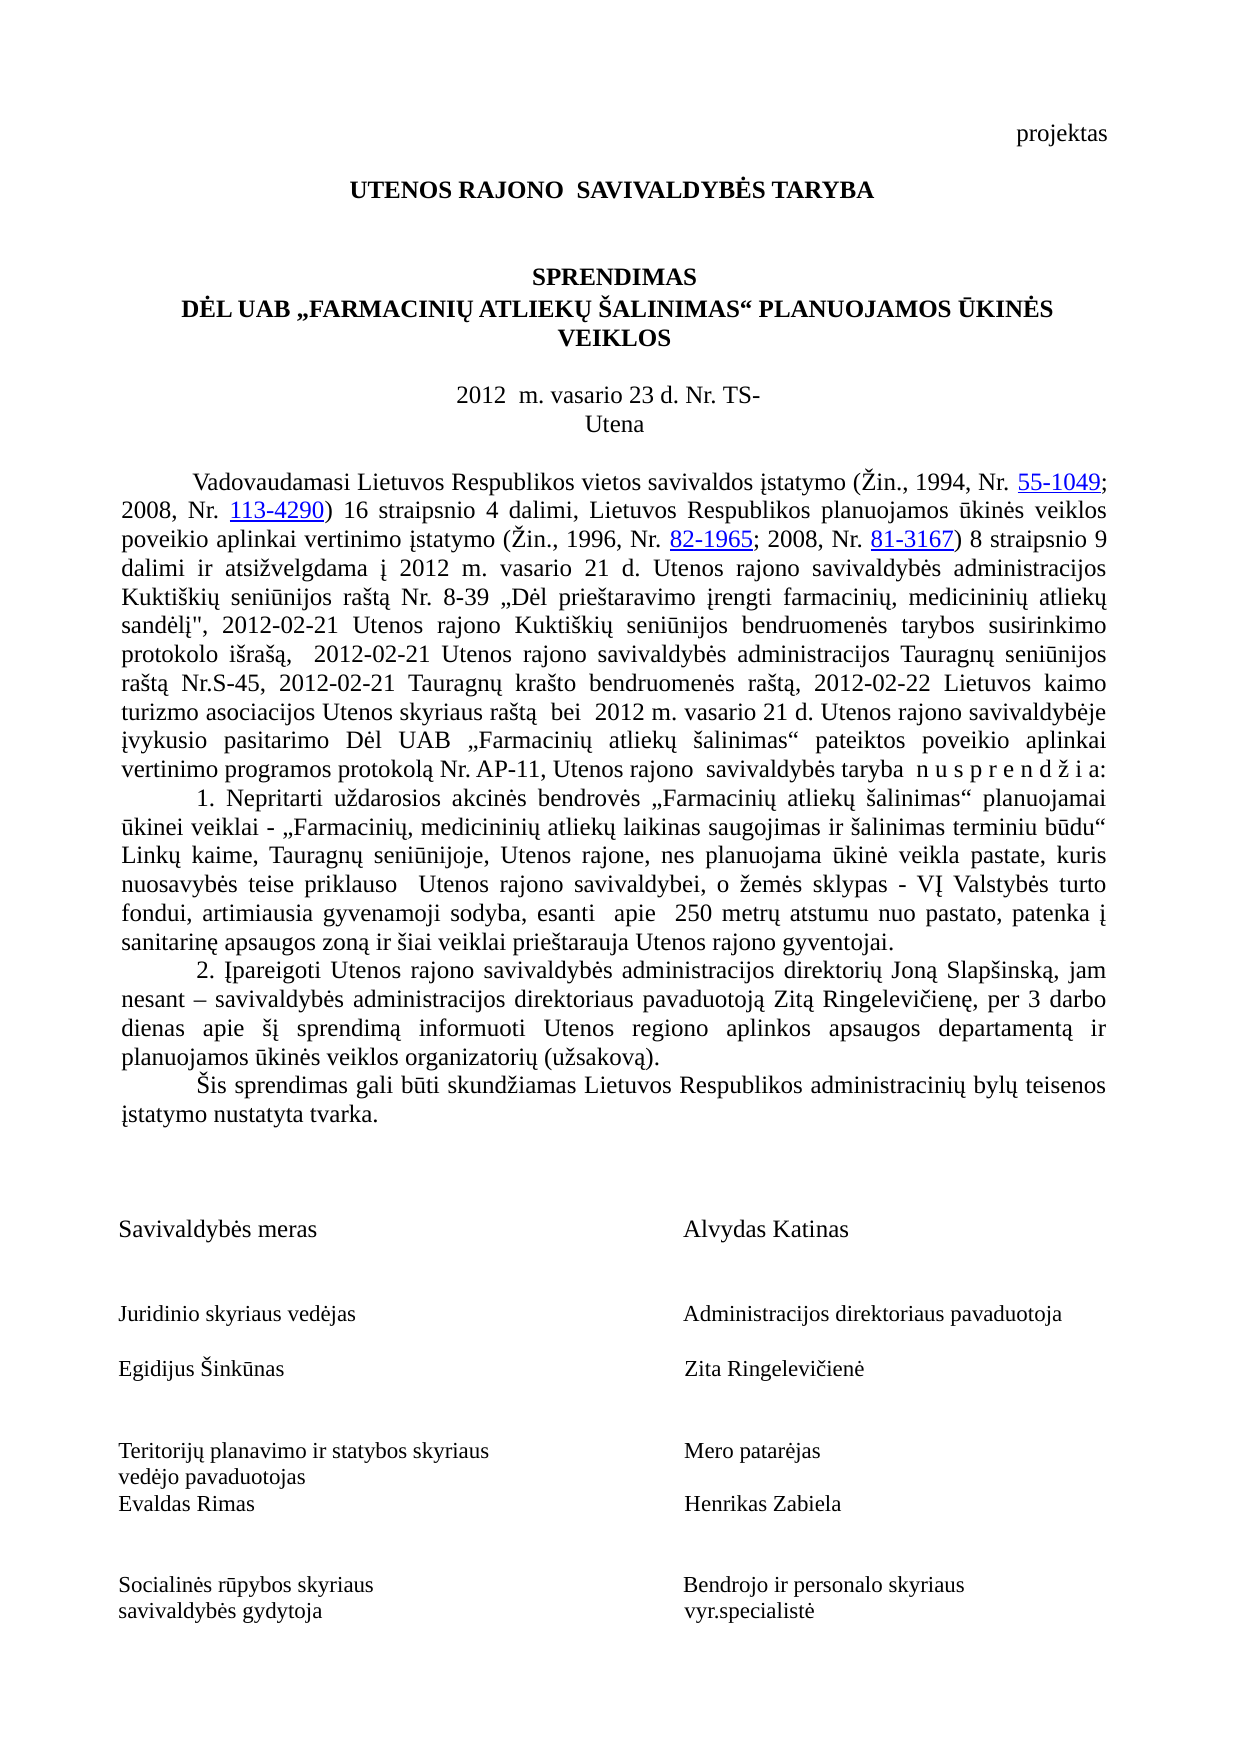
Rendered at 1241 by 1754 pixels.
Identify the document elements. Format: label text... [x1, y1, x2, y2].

text vedėjo pavaduotojas [118, 1463, 1122, 1489]
table_cell [118, 1128, 1110, 1157]
text Teritorijų planavimo ir statybos skyriaus Mero patarėjas [118, 1437, 1122, 1463]
table_cell Vadovaudamasi Lietuvos Respublikos vietos savivaldos įstatymo (Žin., 1994, Nr. 55-1049; 2008, Nr. 113-4290) 16 straipsnio 4 dalimi, Lietuvos Respublikos planuojamos ūkinės veiklos poveikio aplinkai vertinimo įstatymo (Žin., 1996, Nr. 82-1965; 2008, Nr. 81-3167) 8 straipsnio 9 dalimi ir atsižvelgdama į 2012 m. vasario 21 d. Utenos rajono savivaldybės administracijos Kuktiškių seniūnijos raštą Nr. 8-39 „Dėl prieštaravimo įrengti farmacinių, medicininių atliekų sandėlį", 2012-02-21 Utenos rajono Kuktiškių seniūnijos bendruomenės tarybos susirinkimo protokolo išrašą, 2012-02-21 Utenos rajono savivaldybės administracijos Tauragnų seniūnijos raštą Nr.S-45, 2012-02-21 Tauragnų krašto bendruomenės raštą, 2012-02-22 Lietuvos kaimo turizmo asociacijos Utenos skyriaus raštą bei 2012 m. vasario 21 d. Utenos rajono savivaldybėje įvykusio pasitarimo Dėl UAB „Farmacinių atliekų šalinimas“ pateiktos poveikio aplinkai vertinimo programos protokolą Nr. AP-11, Utenos rajono savivaldybės taryba n u s p r e n d ž i a: 1. Nepritarti uždarosios akcinės bendrovės „Farmacinių atliekų šalinimas“ planuojamai ūkinei veiklai - „Farmacinių, medicininių atliekų laikinas saugojimas ir šalinimas terminiu būdu“ Linkų kaime, Tauragnų seniūnijoje, Utenos rajone, nes planuojama ūkinė veikla pastate, kuris nuosavybės teise priklauso Utenos rajono savivaldybei, o žemės sklypas - VĮ Valstybės turto fondui, artimiausia gyvenamoji sodyba, esanti apie 250 metrų atstumu nuo pastato, patenka į sanitarinę apsaugos zoną ir šiai veiklai prieštarauja Utenos rajono gyventojai. 2. Įpareigoti Utenos rajono savivaldybės administracijos direktorių Joną Slapšinską, jam nesant – savivaldybės administracijos direktoriaus pavaduotoją Zitą Ringelevičienę, per 3 darbo dienas apie šį sprendimą informuoti Utenos regiono aplinkos apsaugos departamentą ir planuojamos ūkinės veiklos organizatorių (užsakovą). Šis sprendimas gali būti skundžiamas Lietuvos Respublikos administracinių bylų teisenos įstatymo nustatyta tvarka. [118, 467, 1110, 1128]
table_cell 2012 m. vasario 23 d. Nr. TS- [118, 380, 1110, 409]
text Socialinės rūpybos skyriaus Bendrojo ir personalo skyriaus [118, 1571, 1122, 1597]
table_cell DĖL UAB „FARMACINIŲ ATLIEKŲ ŠALINIMAS“ PLANUOJAMOS ŪKINĖS VEIKLOS [118, 294, 1110, 352]
table_cell Utena [118, 409, 1110, 438]
text Egidijus Šinkūnas Zita Ringelevičienė [118, 1355, 1122, 1382]
table_cell [118, 1157, 1110, 1185]
text Savivaldybės meras Alvydas Katinas [118, 1214, 1122, 1243]
text Juridinio skyriaus vedėjas Administracijos direktoriaus pavaduotoja [118, 1300, 1122, 1327]
table_cell [118, 438, 1110, 467]
text savivaldybės gydytoja vyr.specialistė [118, 1597, 1122, 1624]
text Evaldas Rimas Henrikas Zabiela [118, 1489, 1122, 1516]
table_cell SPRENDIMAS [118, 262, 1110, 294]
table_header projektas [118, 118, 1110, 147]
table_cell [118, 147, 1110, 176]
table_cell [118, 352, 1110, 380]
table_cell UTENOS RAJONO SAVIVALDYBĖS TARYBA [118, 176, 1110, 204]
table_cell [118, 204, 1110, 233]
table_cell [118, 233, 1110, 262]
